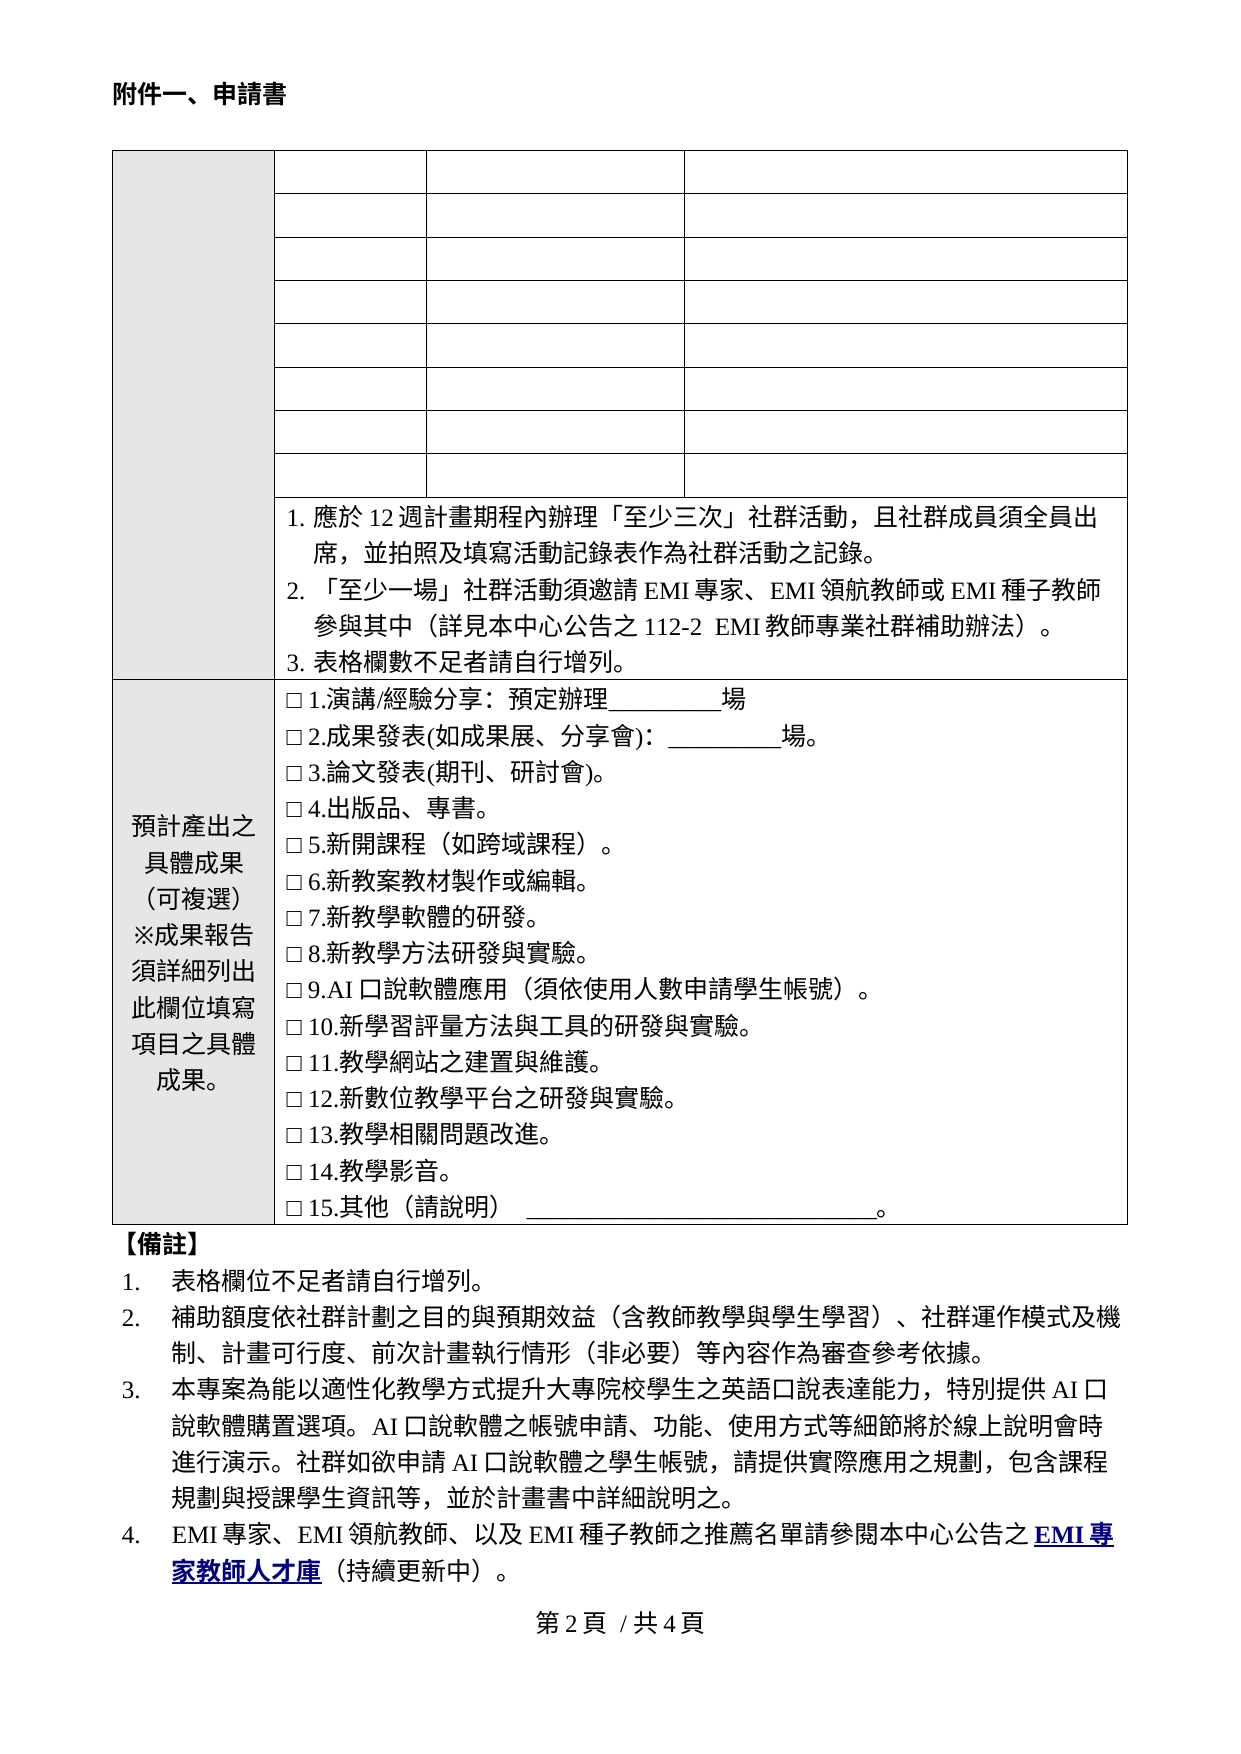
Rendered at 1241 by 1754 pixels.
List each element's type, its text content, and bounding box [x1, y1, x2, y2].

table_cell [685, 411, 1127, 453]
table_cell [685, 194, 1127, 237]
table_cell [275, 368, 426, 410]
table_cell [275, 281, 426, 323]
table_cell [427, 238, 684, 280]
table_cell 預計產出之具體成果 （可複選） ※成果報告須詳細列出此欄位填寫項目之具體成果。 [113, 680, 274, 1224]
table_cell [427, 368, 684, 410]
text 【備註】 [112, 1225, 1128, 1261]
table_cell [685, 454, 1127, 497]
list 本專案為能以適性化教學方式提升大專院校學生之英語口說表達能力，特別提供AI口說軟體購置選項。AI口說軟體之帳號申請、功能、使用方式等細節將於線上說明會時進行演示。社群如欲申請AI口說軟體之學生帳號，請提供實際應用之規劃，包含課程規劃與授課學生資訊等，並於計畫書中詳細說明之。 [122, 1370, 1128, 1515]
table_cell [427, 194, 684, 237]
table_cell [275, 324, 426, 367]
table_cell 應於12週計畫期程內辦理「至少三次」社群活動，且社群成員須全員出席，並拍照及填寫活動記錄表作為社群活動之記錄。 「至少一場」社群活動須邀請EMI專家、EMI領航教師或EMI種子教師參與其中（詳見本中心公告之112-2 EMI教師專業社群補助辦法）。 表格欄數不足者請自行增列。 [275, 498, 1127, 679]
table_cell [275, 411, 426, 453]
table_cell [427, 281, 684, 323]
table_cell [275, 151, 426, 193]
table_cell [275, 454, 426, 497]
table_cell [685, 324, 1127, 367]
table_cell [427, 151, 684, 193]
table_cell [275, 194, 426, 237]
table_cell [685, 368, 1127, 410]
table_cell [685, 238, 1127, 280]
table_cell [685, 151, 1127, 193]
list 表格欄位不足者請自行增列。 [122, 1261, 1128, 1297]
table_cell □ 1.演講/經驗分享：預定辦理_________場 □ 2.成果發表(如成果展、分享會)：_________場。 □ 3.論文發表(期刊、研討會)。 □ 4.出版品、專書。 □ 5.新開課程（如跨域課程）。 □ 6.新教案教材製作或編輯。 □ 7.新教學軟體的研發。 □ 8.新教學方法研發與實驗。 □ 9.AI口說軟體應用（須依使用人數申請學生帳號）。 □ 10.新學習評量方法與工具的研發與實驗。 □ 11.教學網站之建置與維護。 □ 12.新數位教學平台之研發與實驗。 □ 13.教學相關問題改進。 □ 14.教學影音。 □ 15.其他（請說明） ____________________________。 [275, 680, 1127, 1224]
list EMI專家、EMI領航教師、以及EMI種子教師之推薦名單請參閱本中心公告之EMI專家教師人才庫（持續更新中）。 [122, 1515, 1128, 1587]
table_cell [275, 238, 426, 280]
table_cell [427, 454, 684, 497]
table_cell [685, 281, 1127, 323]
list 補助額度依社群計劃之目的與預期效益（含教師教學與學生學習）、社群運作模式及機制、計畫可行度、前次計畫執行情形（非必要）等內容作為審查參考依據。 [122, 1297, 1128, 1370]
table_cell [113, 151, 274, 679]
table_cell [427, 411, 684, 453]
table_cell [427, 324, 684, 367]
